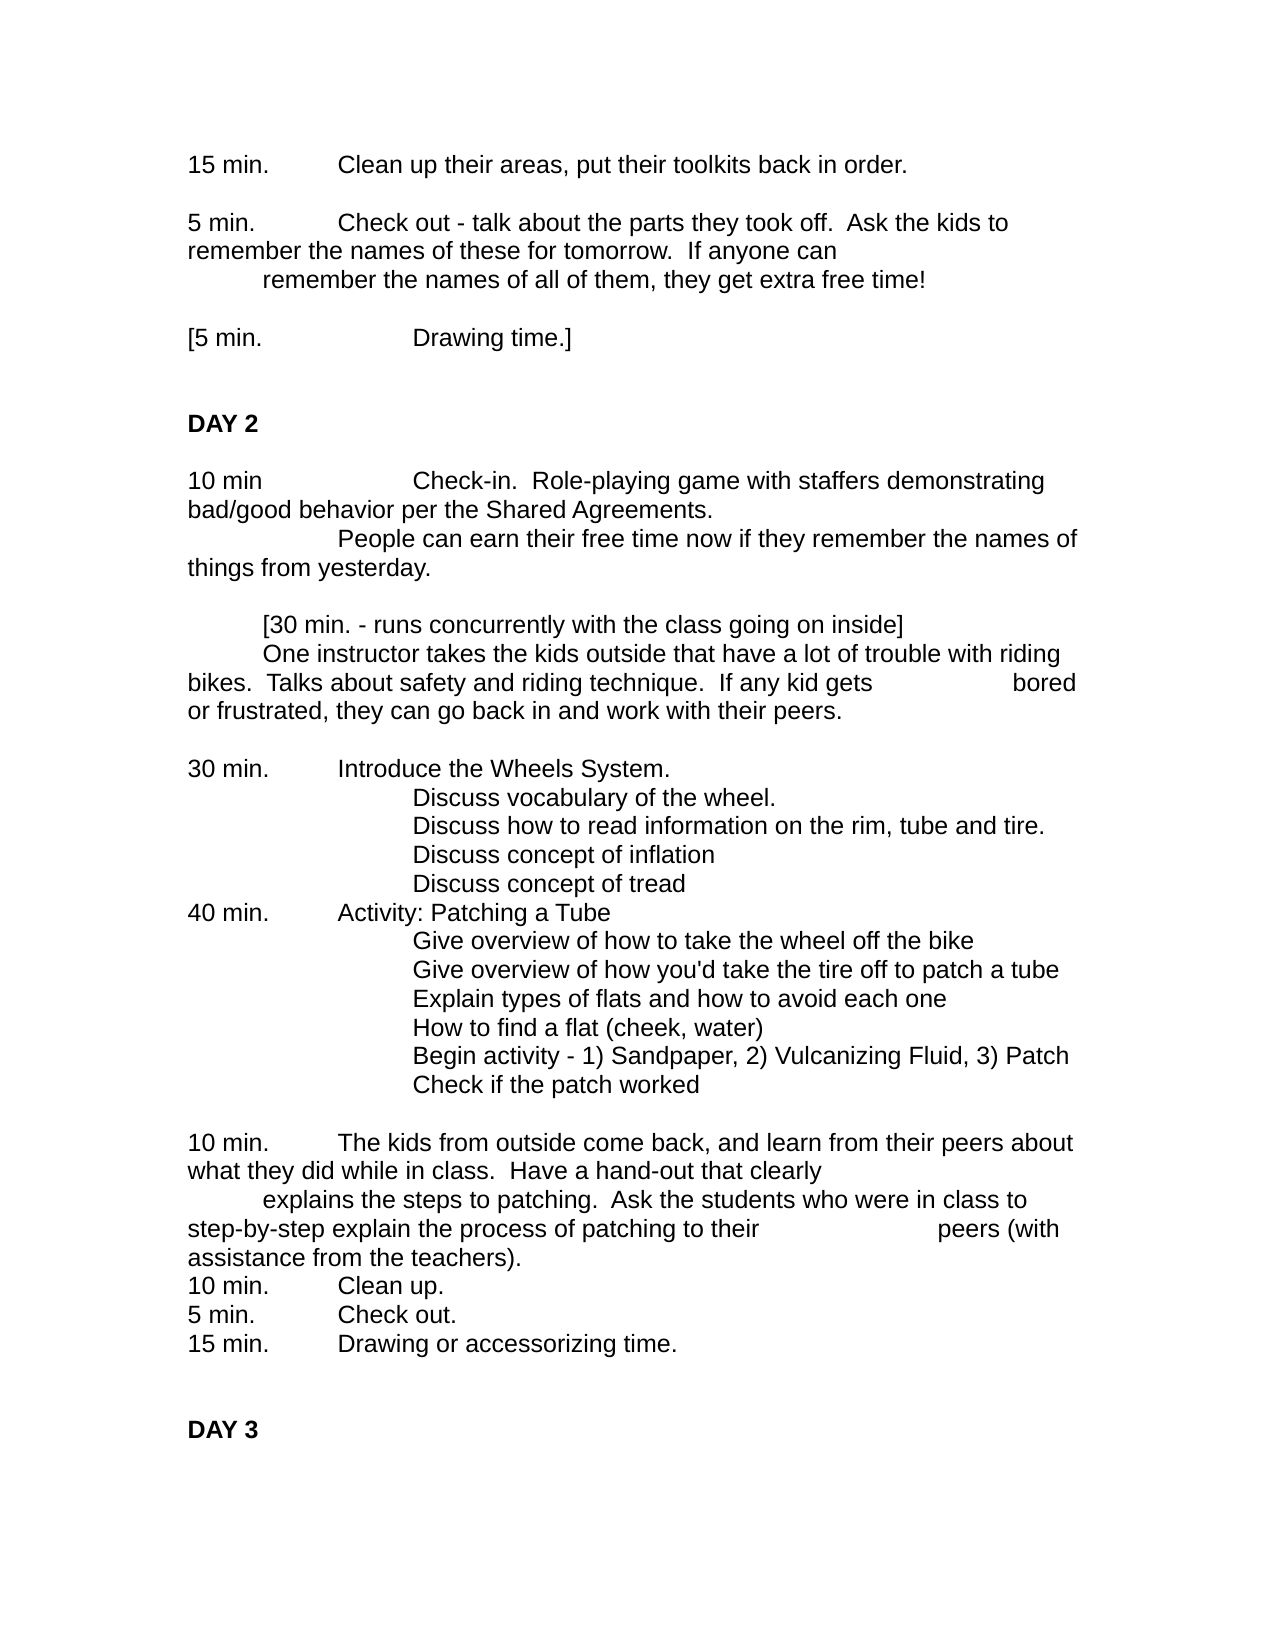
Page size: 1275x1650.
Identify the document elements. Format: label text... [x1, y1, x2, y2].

text [30 min. - runs concurrently with the class going on inside] [187, 610, 1087, 639]
text 10 min Check-in. Role-playing game with staffers demonstrating bad/good behavior per the Shared Agreements. [187, 466, 1087, 524]
text DAY 3 [187, 1415, 1087, 1444]
text Discuss concept of inflation [187, 840, 1087, 869]
text How to find a flat (cheek, water) [187, 1012, 1087, 1041]
text Discuss vocabulary of the wheel. [187, 782, 1087, 811]
text DAY 2 [187, 409, 1087, 437]
text People can earn their free time now if they remember the names of things from yesterday. [187, 524, 1087, 581]
text 10 min. Clean up. [187, 1271, 1087, 1300]
text One instructor takes the kids outside that have a lot of trouble with riding bikes. Talks about safety and riding technique. If any kid gets bored or frustrated, they can go back in and work with their peers. [187, 639, 1087, 725]
text 10 min. The kids from outside come back, and learn from their peers about what they did while in class. Have a hand-out that clearly explains the steps to patching. Ask the students who were in class to step-by-step explain the process of patching to their peers (with assistance from the teachers). [187, 1127, 1087, 1271]
text 40 min. Activity: Patching a Tube [187, 897, 1087, 926]
text 15 min. Drawing or accessorizing time. [187, 1329, 1087, 1357]
text Discuss how to read information on the rim, tube and tire. [187, 811, 1087, 840]
text Give overview of how to take the wheel off the bike [187, 926, 1087, 955]
text 30 min. Introduce the Wheels System. [187, 754, 1087, 782]
text 5 min. Check out. [187, 1300, 1087, 1329]
text Begin activity - 1) Sandpaper, 2) Vulcanizing Fluid, 3) Patch [187, 1041, 1087, 1070]
text 5 min. Check out - talk about the parts they took off. Ask the kids to remember the names of these for tomorrow. If anyone can remember the names of all of them, they get extra free time! [187, 207, 1087, 294]
text Discuss concept of tread [187, 869, 1087, 897]
text [5 min. Drawing time.] [187, 322, 1087, 351]
text 15 min. Clean up their areas, put their toolkits back in order. [187, 150, 1087, 179]
text Check if the patch worked [187, 1070, 1087, 1099]
text Explain types of flats and how to avoid each one [187, 984, 1087, 1012]
text Give overview of how you'd take the tire off to patch a tube [187, 955, 1087, 984]
